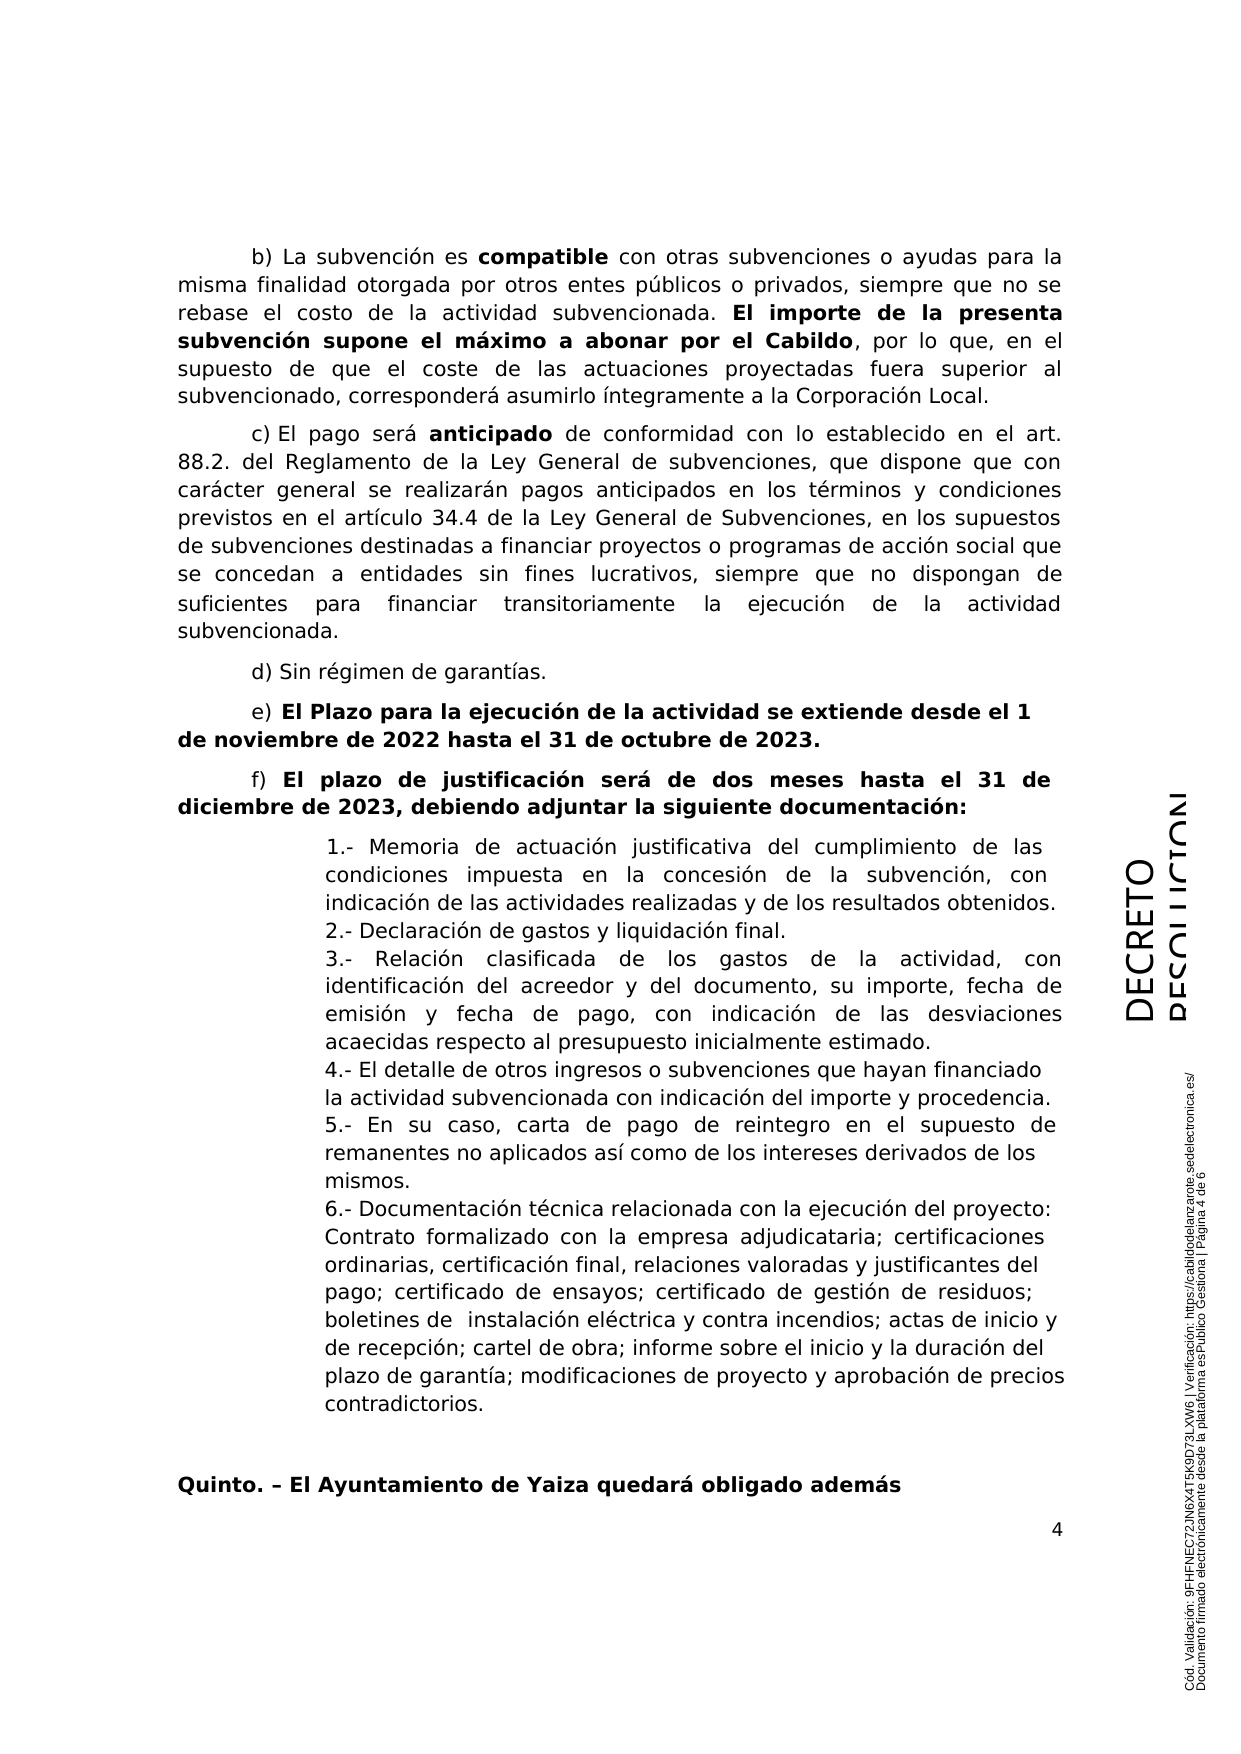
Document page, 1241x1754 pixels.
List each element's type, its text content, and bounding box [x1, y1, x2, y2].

text transitoriamente [504, 592, 680, 616]
text la [703, 592, 724, 616]
list Sin régimen de garantías. [251, 660, 1065, 684]
text DECRETO RESOLUCION [1117, 629, 1183, 1027]
list El plazo de justificación será de dos meses hasta el 31 de diciembre de 2023, debiendo adjuntar la siguiente documentación: [177, 768, 1063, 819]
text 4.- El detalle de otros ingresos o subvenciones que hayan financiado la actividad subvencionada con indicación del importe y procedencia. 5.- En su caso, carta de pago de reintegro en el supuesto de remanentes no aplicados así como de los intereses derivados de los mismos. [324, 1058, 1063, 1193]
text 4 [1051, 1519, 1066, 1541]
text ejecución [747, 592, 849, 616]
list La subvención es compatible con otras subvenciones o ayudas para la misma finalidad otorgada por otros entes públicos o privados, siempre que no se rebase el costo de la actividad subvencionada. El importe de la presenta subvención supone el máximo a abonar por el Cabildo, por lo que, en el supuesto de que el coste de las actuaciones proyectadas fuera superior al subvencionado, corresponderá asumirlo íntegramente a la Corporación Local. [177, 245, 1063, 409]
text financiar [387, 592, 480, 616]
text 3.- Relación clasificada de los gastos de la actividad, con identificación del acreedor y del documento, su importe, fecha de emisión y fecha de pago, con indicación de las desviaciones acaecidas respecto al presupuesto inicialmente estimado. [325, 947, 1063, 1054]
text subvencionada. [177, 619, 1065, 644]
text la [923, 592, 944, 616]
list El pago será anticipado de conformidad con lo establecido en el art. 88.2. del Reglamento de la Ley General de subvenciones, que dispone que con carácter general se realizarán pagos anticipados en los términos y condiciones previstos en el artículo 34.4 de la Ley General de Subvenciones, en los supuestos de subvenciones destinadas a financiar proyectos o programas de acción social que se concedan a entidades sin fines lucrativos, siempre que no dispongan de recursos [177, 422, 1063, 590]
text 6.- Documentación técnica relacionada con la ejecución del proyecto: Contrato formalizado con la empresa adjudicataria; certificaciones ordinarias, certificación final, relaciones valoradas y justificantes del pago; certificado de ensayos; certificado de gestión de residuos; boletines de instalación eléctrica y contra incendios; actas de inicio y de recepción; cartel de obra; informe sobre el inicio y la duración del plazo de garantía; modificaciones de proyecto y aprobación de precios contradictorios. [324, 1197, 1065, 1416]
text Cód. Validación: 9FHFNEC72JN6X4T5K9D73LXW6 | Verificación: https://cabildodelanzarote.sedelectronica.es/ Documento firmado electrónicamente desde la plataforma esPublico Gestiona | Página 4 de 6 [1183, 1075, 1208, 1694]
text Quinto. – El Ayuntamiento de Yaiza quedará obligado además a: [177, 1473, 929, 1500]
text de [872, 592, 900, 616]
text 1.- Memoria de actuación justificativa del cumplimiento de las condiciones impuesta en la concesión de la subvención, con indicación de las actividades realizadas y de los resultados obtenidos. 2.- Declaración de gastos y liquidación final. [325, 835, 1063, 943]
text para [315, 592, 364, 616]
text actividad [967, 592, 1065, 616]
text suficientes [177, 592, 292, 616]
list El Plazo para la ejecución de la actividad se extiende desde el 1 de noviembre de 2022 hasta el 31 de octubre de 2023. [177, 700, 1062, 752]
